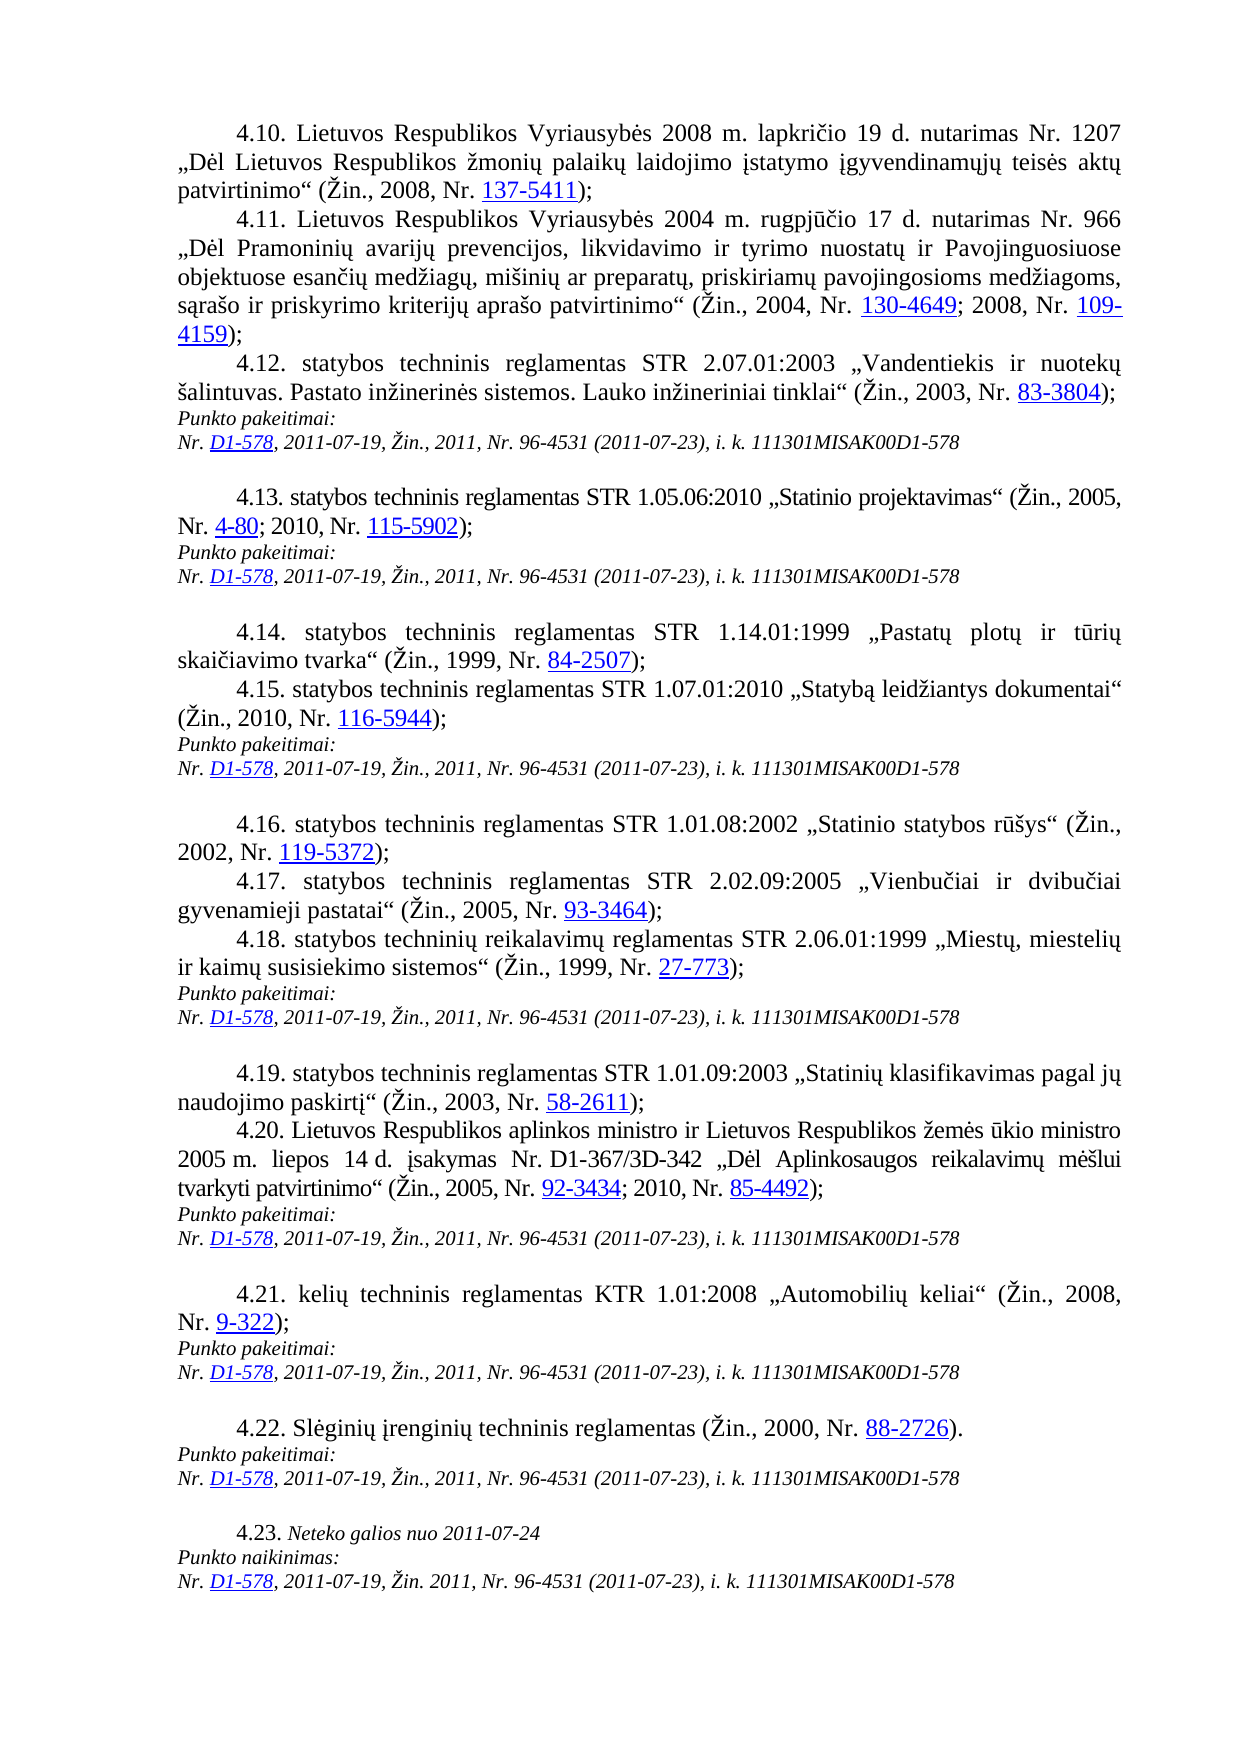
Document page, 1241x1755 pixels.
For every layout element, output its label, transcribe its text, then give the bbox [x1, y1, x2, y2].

text Punkto naikinimas: [177, 1545, 1122, 1569]
text Punkto pakeitimai: [177, 1202, 1122, 1226]
text Nr. D1-578, 2011-07-19, Žin., 2011, Nr. 96-4531 (2011-07-23), i. k. 111301MISAK00D1-578 [177, 1226, 1122, 1250]
text Nr. D1-578, 2011-07-19, Žin., 2011, Nr. 96-4531 (2011-07-23), i. k. 111301MISAK00D1-578 [177, 430, 1122, 454]
text 4.11. Lietuvos Respublikos Vyriausybės 2004 m. rugpjūčio 17 d. nutarimas Nr. 966 „Dėl Pramoninių avarijų prevencijos, likvidavimo ir tyrimo nuostatų ir Pavojinguosiuose objektuose esančių medžiagų, mišinių ar preparatų, priskiriamų pavojingosioms medžiagoms, sąrašo ir priskyrimo kriterijų aprašo patvirtinimo“ (Žin., 2004, Nr. 130-4649; 2008, Nr. 109-4159); [177, 204, 1122, 348]
text 4.22. Slėginių įrenginių techninis reglamentas (Žin., 2000, Nr. 88-2726). [177, 1413, 1122, 1442]
text Nr. D1-578, 2011-07-19, Žin., 2011, Nr. 96-4531 (2011-07-23), i. k. 111301MISAK00D1-578 [177, 1466, 1122, 1490]
text Punkto pakeitimai: [177, 540, 1122, 564]
text Nr. D1-578, 2011-07-19, Žin., 2011, Nr. 96-4531 (2011-07-23), i. k. 111301MISAK00D1-578 [177, 756, 1122, 780]
text 4.17. statybos techninis reglamentas STR 2.02.09:2005 „Vienbučiai ir dvibučiai gyvenamieji pastatai“ (Žin., 2005, Nr. 93-3464); [177, 866, 1122, 924]
text 4.21. kelių techninis reglamentas KTR 1.01:2008 „Automobilių keliai“ (Žin., 2008, Nr. 9-322); [177, 1279, 1122, 1336]
text 4.19. statybos techninis reglamentas STR 1.01.09:2003 „Statinių klasifikavimas pagal jų naudojimo paskirtį“ (Žin., 2003, Nr. 58-2611); [177, 1058, 1122, 1116]
text 4.10. Lietuvos Respublikos Vyriausybės 2008 m. lapkričio 19 d. nutarimas Nr. 1207 „Dėl Lietuvos Respublikos žmonių palaikų laidojimo įstatymo įgyvendinamųjų teisės aktų patvirtinimo“ (Žin., 2008, Nr. 137-5411); [177, 118, 1122, 204]
text 4.15. statybos techninis reglamentas STR 1.07.01:2010 „Statybą leidžiantys dokumentai“ (Žin., 2010, Nr. 116-5944); [177, 674, 1122, 732]
text 4.23. Neteko galios nuo 2011-07-24 [177, 1519, 1122, 1545]
text Punkto pakeitimai: [177, 732, 1122, 756]
text Punkto pakeitimai: [177, 1336, 1122, 1360]
text Nr. D1-578, 2011-07-19, Žin., 2011, Nr. 96-4531 (2011-07-23), i. k. 111301MISAK00D1-578 [177, 1360, 1122, 1384]
text Punkto pakeitimai: [177, 1442, 1122, 1466]
text Punkto pakeitimai: [177, 981, 1122, 1005]
text Nr. D1-578, 2011-07-19, Žin., 2011, Nr. 96-4531 (2011-07-23), i. k. 111301MISAK00D1-578 [177, 564, 1122, 588]
text 4.16. statybos techninis reglamentas STR 1.01.08:2002 „Statinio statybos rūšys“ (Žin., 2002, Nr. 119-5372); [177, 809, 1122, 866]
text 4.14. statybos techninis reglamentas STR 1.14.01:1999 „Pastatų plotų ir tūrių skaičiavimo tvarka“ (Žin., 1999, Nr. 84-2507); [177, 617, 1122, 674]
text Nr. D1-578, 2011-07-19, Žin., 2011, Nr. 96-4531 (2011-07-23), i. k. 111301MISAK00D1-578 [177, 1005, 1122, 1029]
text 4.20. Lietuvos Respublikos aplinkos ministro ir Lietuvos Respublikos žemės ūkio ministro 2005 m. liepos 14 d. įsakymas Nr. D1-367/3D-342 „Dėl Aplinkosaugos reikalavimų mėšlui tvarkyti patvirtinimo“ (Žin., 2005, Nr. 92-3434; 2010, Nr. 85-4492); [177, 1116, 1122, 1202]
text 4.18. statybos techninių reikalavimų reglamentas STR 2.06.01:1999 „Miestų, miestelių ir kaimų susisiekimo sistemos“ (Žin., 1999, Nr. 27-773); [177, 924, 1122, 981]
text 4.13. statybos techninis reglamentas STR 1.05.06:2010 „Statinio projektavimas“ (Žin., 2005, Nr. 4-80; 2010, Nr. 115-5902); [177, 482, 1122, 540]
text Nr. D1-578, 2011-07-19, Žin. 2011, Nr. 96-4531 (2011-07-23), i. k. 111301MISAK00D1-578 [177, 1569, 1122, 1593]
text Punkto pakeitimai: [177, 406, 1122, 430]
text 4.12. statybos techninis reglamentas STR 2.07.01:2003 „Vandentiekis ir nuotekų šalintuvas. Pastato inžinerinės sistemos. Lauko inžineriniai tinklai“ (Žin., 2003, Nr. 83-3804); [177, 348, 1122, 406]
